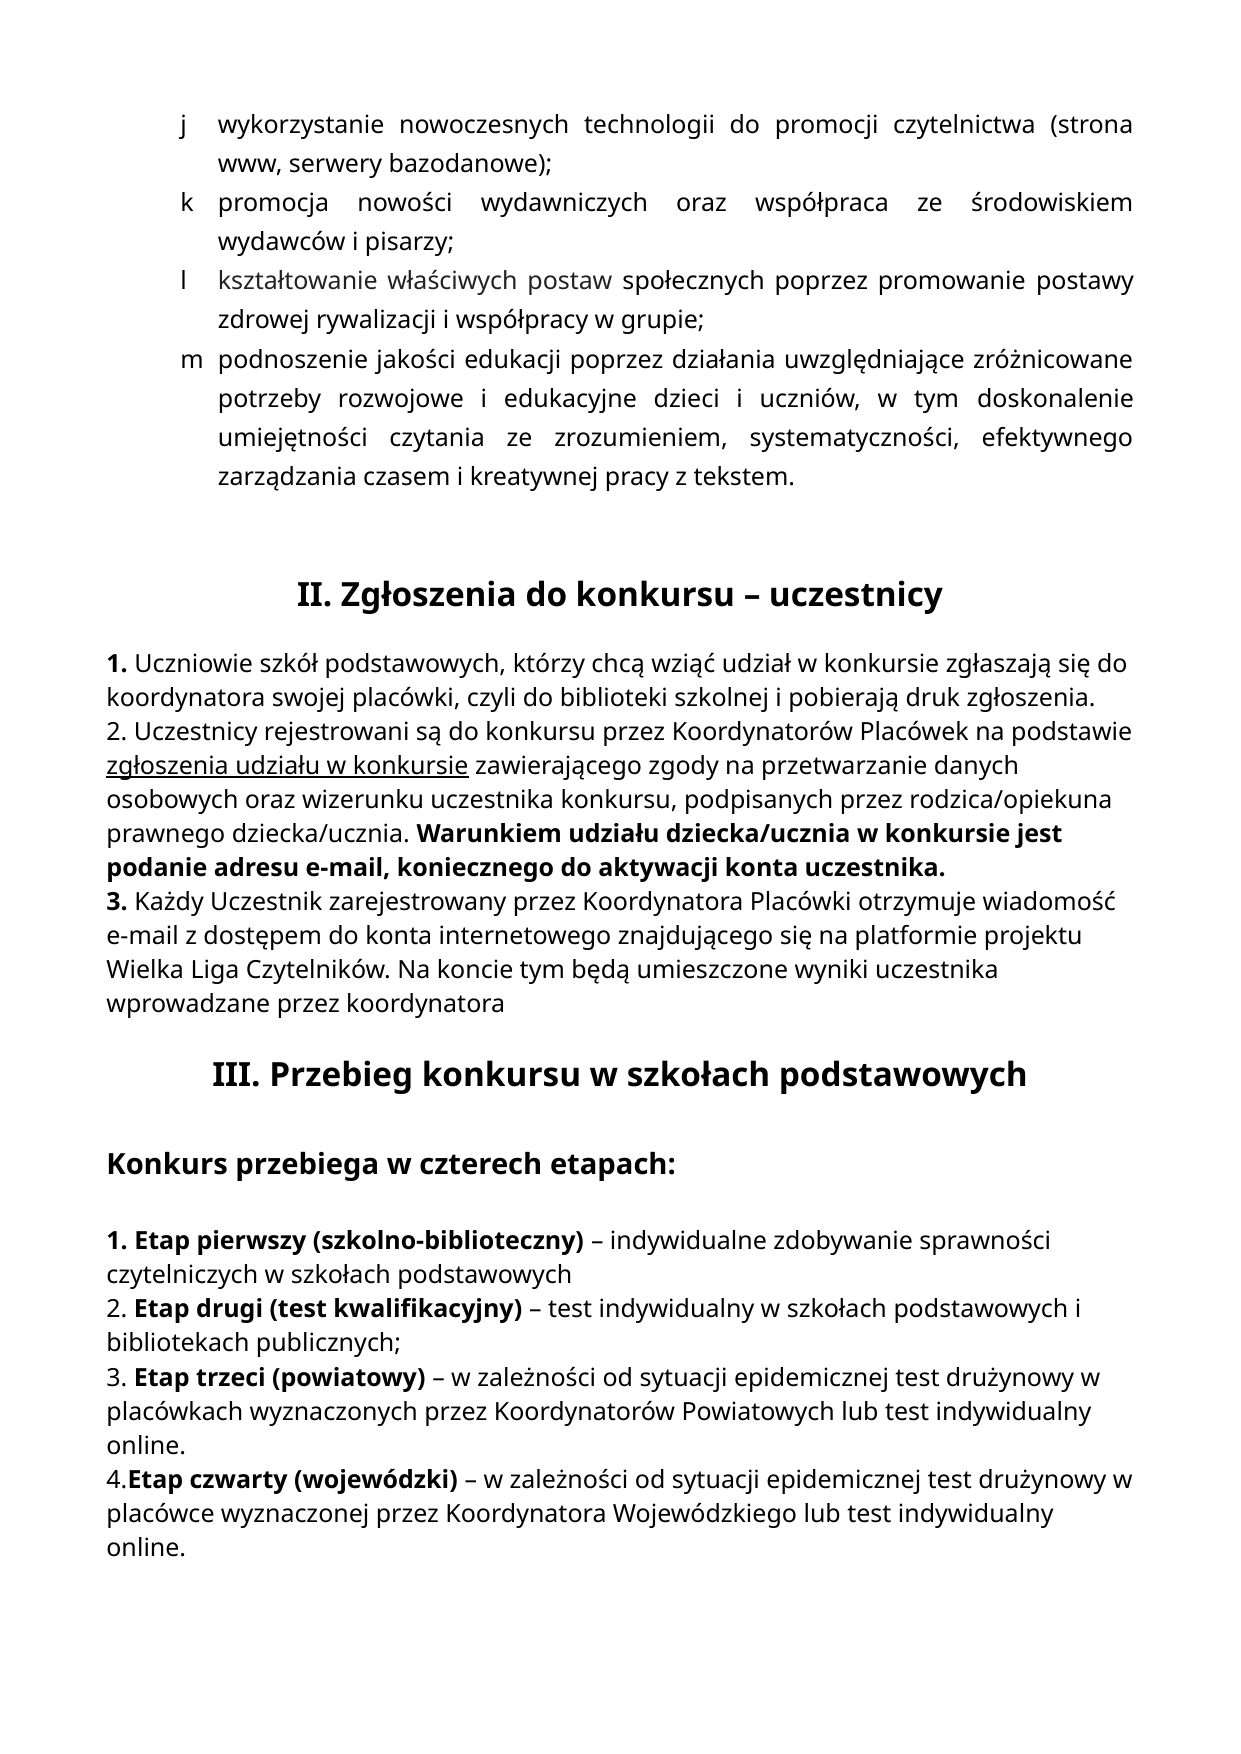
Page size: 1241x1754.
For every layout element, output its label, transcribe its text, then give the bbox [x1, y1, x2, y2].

subtitle promocja nowości wydawniczych oraz współpraca ze środowiskiem wydawców i pisarzy; [180, 184, 1134, 258]
subtitle podnoszenie jakości edukacji poprzez działania uwzględniające zróżnicowane potrzeby rozwojowe i edukacyjne dzieci i uczniów, w tym doskonalenie umiejętności czytania ze zrozumieniem, systematyczności, efektywnego zarządzania czasem i kreatywnej pracy z tekstem. [180, 341, 1134, 493]
text 1. Uczniowie szkół podstawowych, którzy chcą wziąć udział w konkursie zgłaszają się do koordynatora swojej placówki, czyli do biblioteki szkolnej i pobierają druk zgłoszenia. 2. Uczestnicy rejestrowani są do konkursu przez Koordynatorów Placówek na podstawie zgłoszenia udziału w konkursie zawierającego zgody na przetwarzanie danych osobowych oraz wizerunku uczestnika konkursu, podpisanych przez rodzica/opiekuna prawnego dziecka/ucznia. Warunkiem udziału dziecka/ucznia w konkursie jest podanie adresu e-mail, koniecznego do aktywacji konta uczestnika. 3. Każdy Uczestnik zarejestrowany przez Koordynatora Placówki otrzymuje wiadomość e-mail z dostępem do konta internetowego znajdującego się na platformie projektu Wielka Liga Czytelników. Na koncie tym będą umieszczone wyniki uczestnika wprowadzane przez koordynatora [106, 645, 1134, 1020]
text II. Zgłoszenia do konkursu – uczestnicy [106, 571, 1134, 617]
subtitle Konkurs przebiega w czterech etapach: 1. Etap pierwszy (szkolno-biblioteczny) – indywidualne zdobywanie sprawności czytelniczych w szkołach podstawowych 2. Etap drugi (test kwalifikacyjny) – test indywidualny w szkołach podstawowych i bibliotekach publicznych; 3. Etap trzeci (powiatowy) – w zależności od sytuacji epidemicznej test drużynowy w placówkach wyznaczonych przez Koordynatorów Powiatowych lub test indywidualny online. 4.Etap czwarty (wojewódzki) – w zależności od sytuacji epidemicznej test drużynowy w placówce wyznaczonej przez Koordynatora Wojewódzkiego lub test indywidualny online. [106, 1143, 1134, 1563]
subtitle wykorzystanie nowoczesnych technologii do promocji czytelnictwa (strona www, serwery bazodanowe); [180, 106, 1134, 179]
subtitle kształtowanie właściwych postaw społecznych poprzez promowanie postawy zdrowej rywalizacji i współpracy w grupie; [180, 263, 1134, 336]
subtitle III. Przebieg konkursu w szkołach podstawowych [106, 1051, 1134, 1097]
